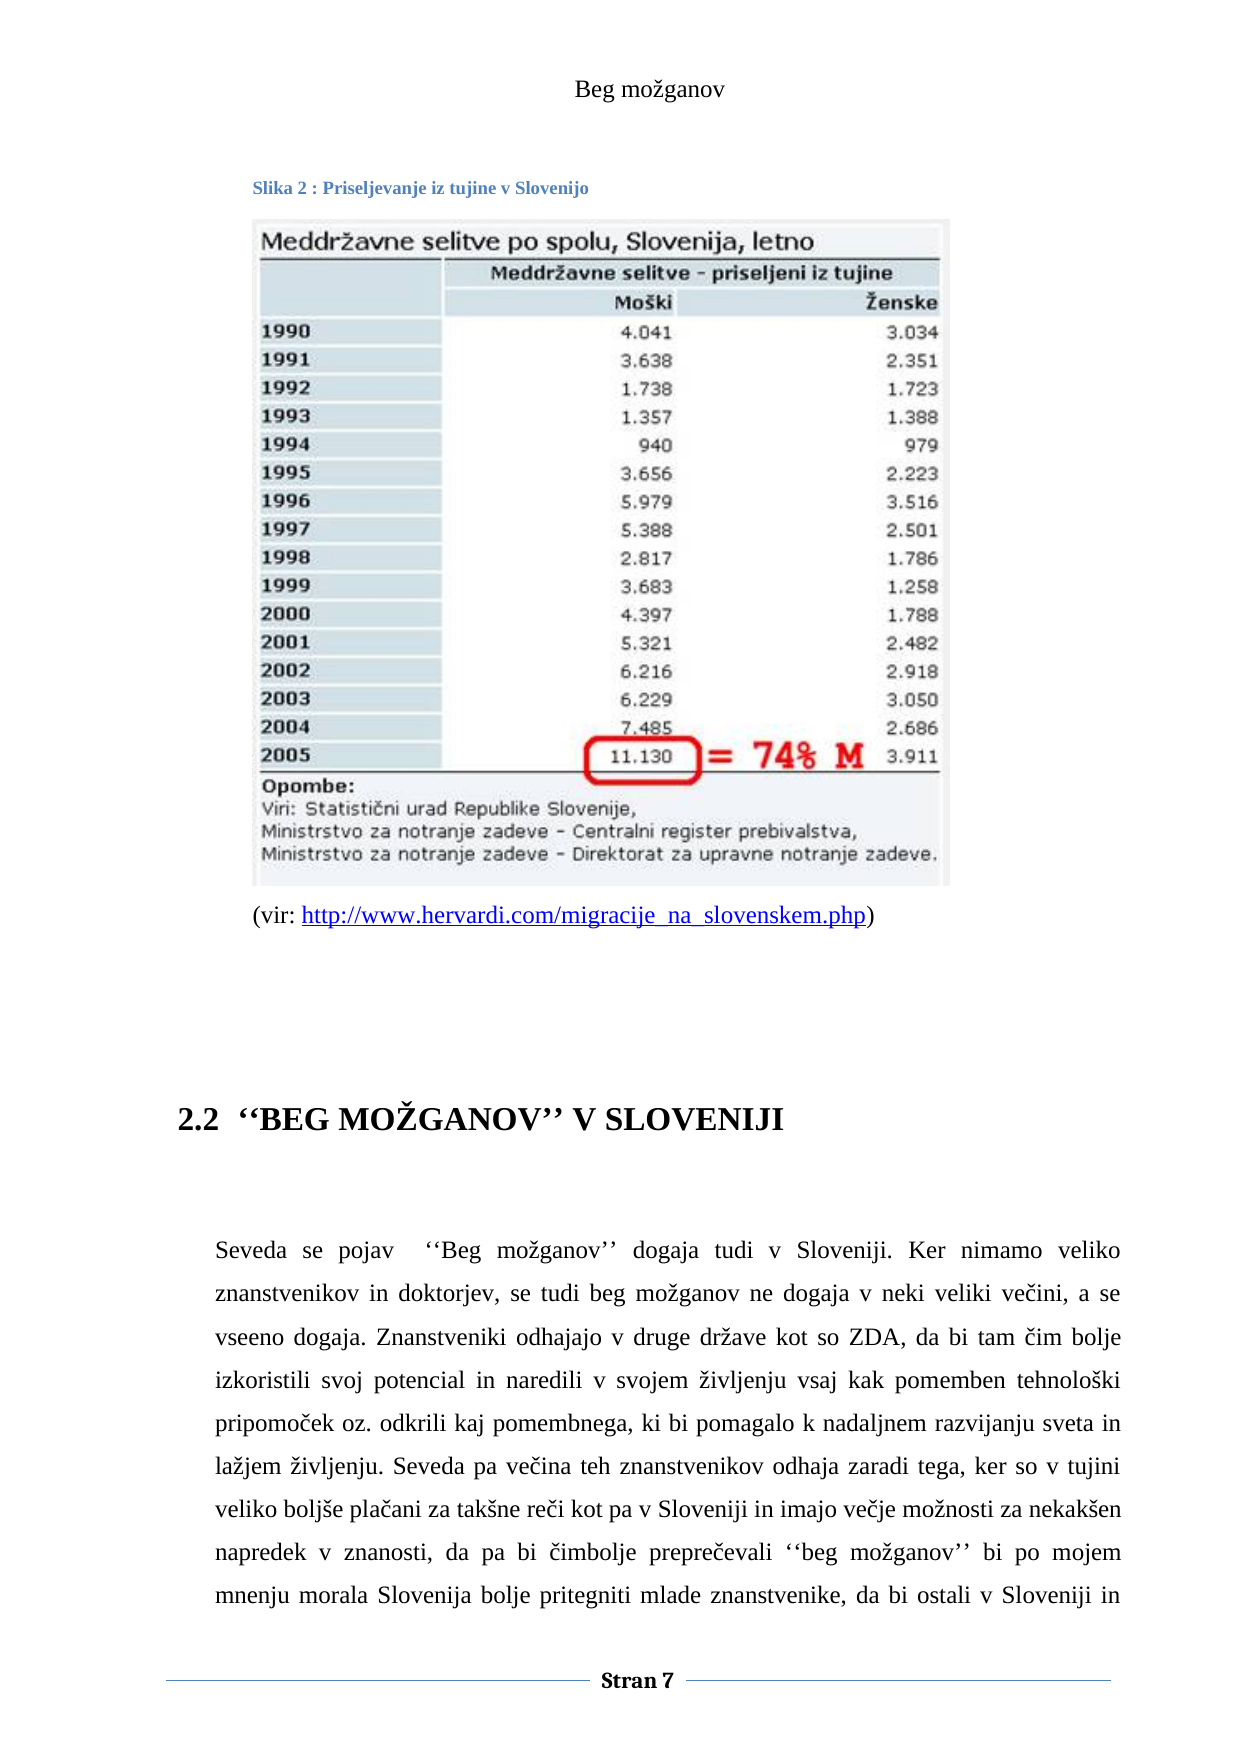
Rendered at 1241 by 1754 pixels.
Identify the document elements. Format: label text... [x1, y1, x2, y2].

subtitle ‘‘Beg možganov’’ v Sloveniji [177, 1099, 1122, 1138]
text Slika 2 : Priseljevanje iz tujine v Slovenijo [252, 177, 1122, 199]
picture [252, 219, 950, 886]
text Seveda se pojav ‘‘Beg možganov’’ dogaja tudi v Sloveniji. Ker nimamo veliko znanstvenikov in doktorjev, se tudi beg možganov ne dogaja v neki veliki večini, a se vseeno dogaja. Znanstveniki odhajajo v druge države kot so ZDA, da bi tam čim bolje izkoristili svoj potencial in naredili v svojem življenju vsaj kak pomemben tehnološki pripomoček oz. odkrili kaj pomembnega, ki bi pomagalo k nadaljnem razvijanju sveta in lažjem življenju. Seveda pa večina teh znanstvenikov odhaja zaradi tega, ker so v tujini veliko boljše plačani za takšne reči kot pa v Sloveniji in imajo večje možnosti za nekakšen napredek v znanosti, da pa bi čimbolje preprečevali ‘‘beg možganov’’ bi po mojem mnenju morala Slovenija bolje pritegniti mlade znanstvenike, da bi ostali v Sloveniji in [215, 1235, 1122, 1609]
text (vir: http://www.hervardi.com/migracije_na_slovenskem.php) [252, 900, 1122, 928]
